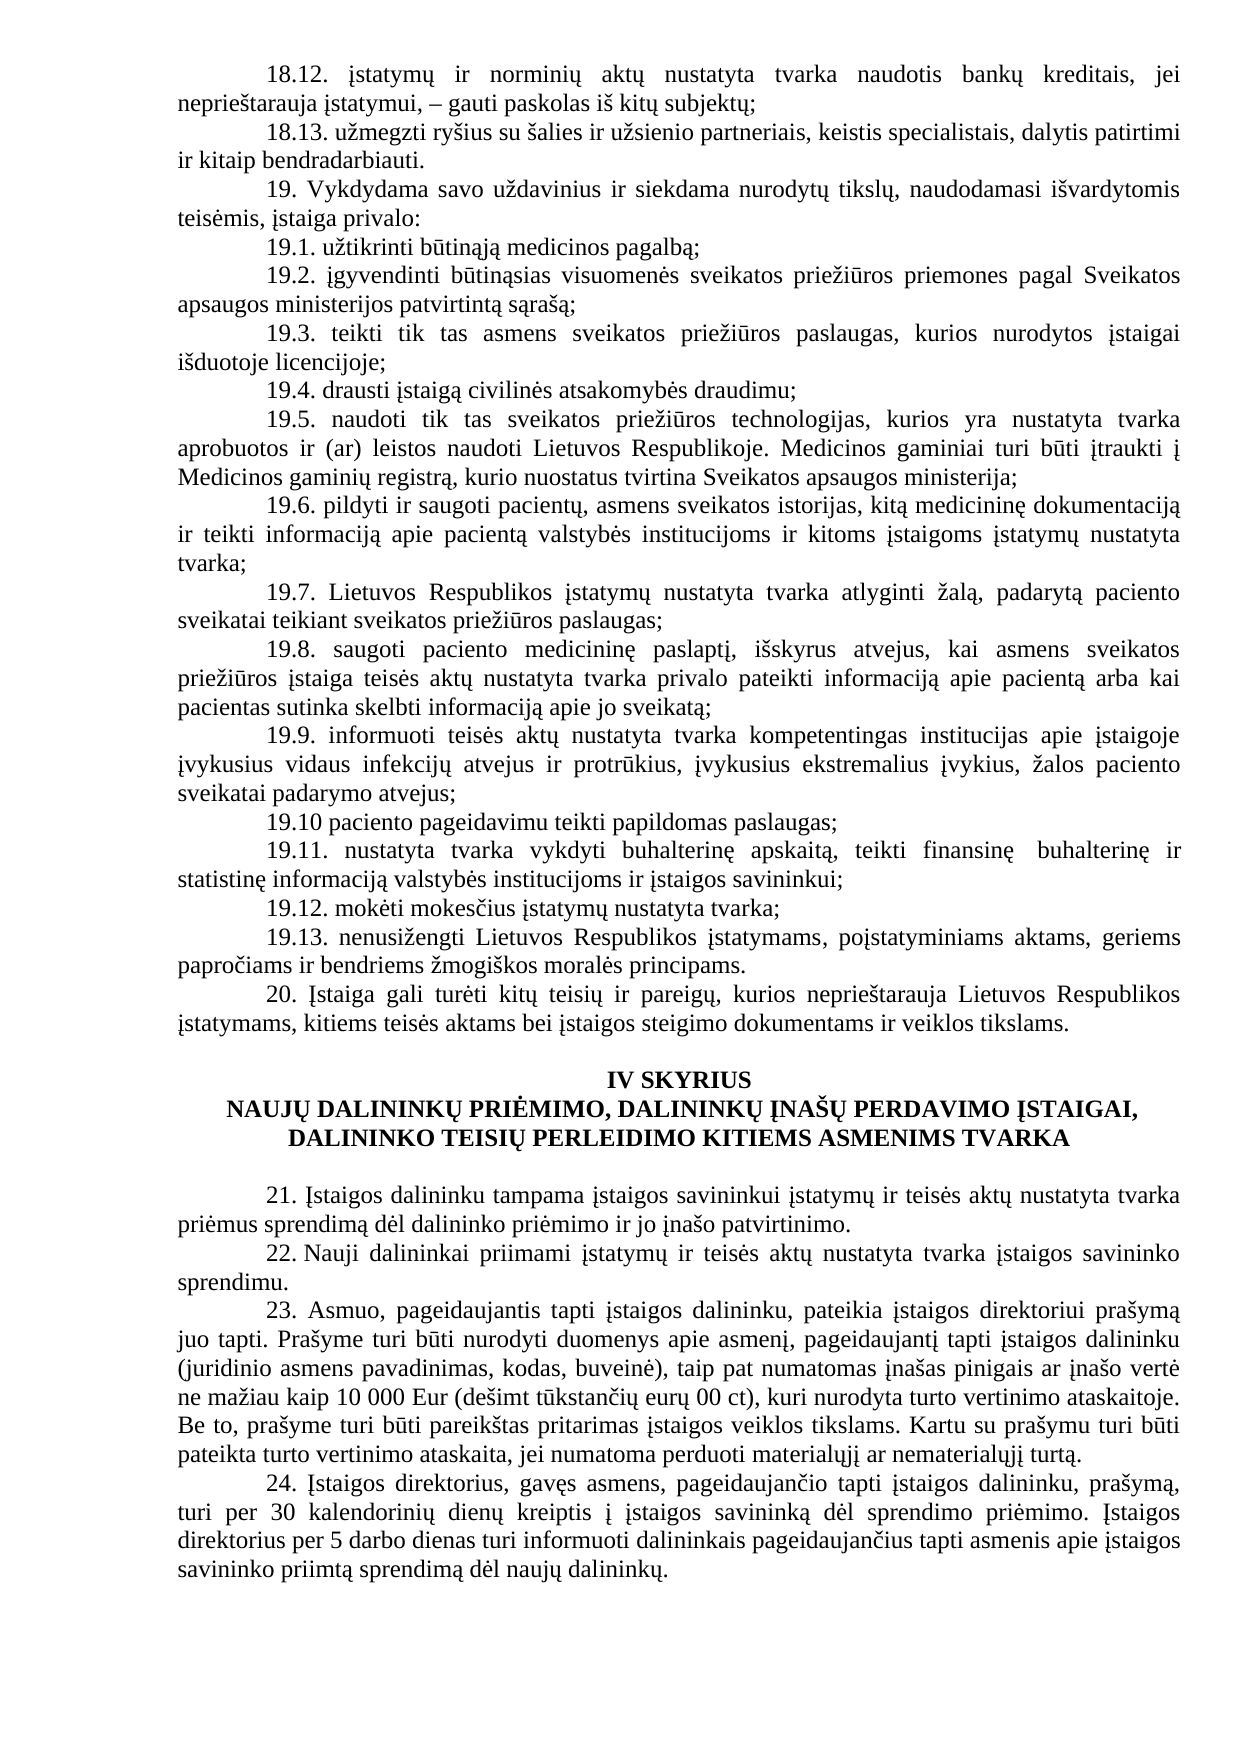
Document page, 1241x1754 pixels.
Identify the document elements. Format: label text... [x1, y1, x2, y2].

text 22. Nauji dalininkai priimami įstatymų ir teisės aktų nustatyta tvarka įstaigos savininko sprendimu. [177, 1238, 1181, 1295]
text 19.6. pildyti ir saugoti pacientų, asmens sveikatos istorijas, kitą medicininę dokumentaciją ir teikti informaciją apie pacientą valstybės institucijoms ir kitoms įstaigoms įstatymų nustatyta tvarka; [177, 490, 1181, 577]
text 23. Asmuo, pageidaujantis tapti įstaigos dalininku, pateikia įstaigos direktoriui prašymą juo tapti. Prašyme turi būti nurodyti duomenys apie asmenį, pageidaujantį tapti įstaigos dalininku (juridinio asmens pavadinimas, kodas, buveinė), taip pat numatomas įnašas pinigais ar įnašo vertė ne mažiau kaip 10 000 Eur (dešimt tūkstančių eurų 00 ct), kuri nurodyta turto vertinimo ataskaitoje. Be to, prašyme turi būti pareikštas pritarimas įstaigos veiklos tikslams. Kartu su prašymu turi būti pateikta turto vertinimo ataskaita, jei numatoma perduoti materialųjį ar nematerialųjį turtą. [177, 1295, 1181, 1468]
text NAUJŲ DALININKŲ PRIĖMIMO, DALININKŲ ĮNAŠŲ PERDAVIMO ĮSTAIGAI, DALININKO TEISIŲ PERLEIDIMO KITIEMS ASMENIMS TVARKA [177, 1094, 1181, 1152]
text 21. Įstaigos dalininku tampama įstaigos savininkui įstatymų ir teisės aktų nustatyta tvarka priėmus sprendimą dėl dalininko priėmimo ir jo įnašo patvirtinimo. [177, 1180, 1181, 1238]
text 19.8. saugoti paciento medicininę paslaptį, išskyrus atvejus, kai asmens sveikatos priežiūros įstaiga teisės aktų nustatyta tvarka privalo pateikti informaciją apie pacientą arba kai pacientas sutinka skelbti informaciją apie jo sveikatą; [177, 634, 1181, 720]
text 19.9. informuoti teisės aktų nustatyta tvarka kompetentingas institucijas apie įstaigoje įvykusius vidaus infekcijų atvejus ir protrūkius, įvykusius ekstremalius įvykius, žalos paciento sveikatai padarymo atvejus; [177, 720, 1181, 807]
text 19.5. naudoti tik tas sveikatos priežiūros technologijas, kurios yra nustatyta tvarka aprobuotos ir (ar) leistos naudoti Lietuvos Respublikoje. Medicinos gaminiai turi būti įtraukti į Medicinos gaminių registrą, kurio nuostatus tvirtina Sveikatos apsaugos ministerija; [177, 404, 1181, 490]
text 20. Įstaiga gali turėti kitų teisių ir pareigų, kurios neprieštarauja Lietuvos Respublikos įstatymams, kitiems teisės aktams bei įstaigos steigimo dokumentams ir veiklos tikslams. [177, 979, 1181, 1037]
text 19. Vykdydama savo uždavinius ir siekdama nurodytų tikslų, naudodamasi išvardytomis teisėmis, įstaiga privalo: [177, 174, 1181, 232]
text 24. Įstaigos direktorius, gavęs asmens, pageidaujančio tapti įstaigos dalininku, prašymą, turi per 30 kalendorinių dienų kreiptis į įstaigos savininką dėl sprendimo priėmimo. Įstaigos direktorius per 5 darbo dienas turi informuoti dalininkais pageidaujančius tapti asmenis apie įstaigos savininko priimtą sprendimą dėl naujų dalininkų. [177, 1468, 1181, 1583]
text 19.12. mokėti mokesčius įstatymų nustatyta tvarka; [177, 893, 1181, 922]
text 19.10 paciento pageidavimu teikti papildomas paslaugas; [266, 807, 1181, 835]
text 18.12. įstatymų ir norminių aktų nustatyta tvarka naudotis bankų kreditais, jei neprieštarauja įstatymui, – gauti paskolas iš kitų subjektų; [177, 59, 1181, 117]
text 18.13. užmegzti ryšius su šalies ir užsienio partneriais, keistis specialistais, dalytis patirtimi ir kitaip bendradarbiauti. [177, 117, 1181, 174]
text 19.7. Lietuvos Respublikos įstatymų nustatyta tvarka atlyginti žalą, padarytą paciento sveikatai teikiant sveikatos priežiūros paslaugas; [177, 577, 1181, 634]
text IV SKYRIUS [177, 1065, 1181, 1094]
text 19.3. teikti tik tas asmens sveikatos priežiūros paslaugas, kurios nurodytos įstaigai išduotoje licencijoje; [177, 318, 1181, 375]
text 19.13. nenusižengti Lietuvos Respublikos įstatymams, poįstatyminiams aktams, geriems papročiams ir bendriems žmogiškos moralės principams. [177, 922, 1181, 979]
text 19.1. užtikrinti būtinąją medicinos pagalbą; [177, 232, 1181, 260]
text 19.11. nustatyta tvarka vykdyti buhalterinę apskaitą, teikti finansinę buhalterinę ir statistinę informaciją valstybės institucijoms ir įstaigos savininkui; [177, 835, 1181, 893]
text 19.2. įgyvendinti būtinąsias visuomenės sveikatos priežiūros priemones pagal Sveikatos apsaugos ministerijos patvirtintą sąrašą; [177, 260, 1181, 318]
text 19.4. drausti įstaigą civilinės atsakomybės draudimu; [177, 375, 1181, 404]
